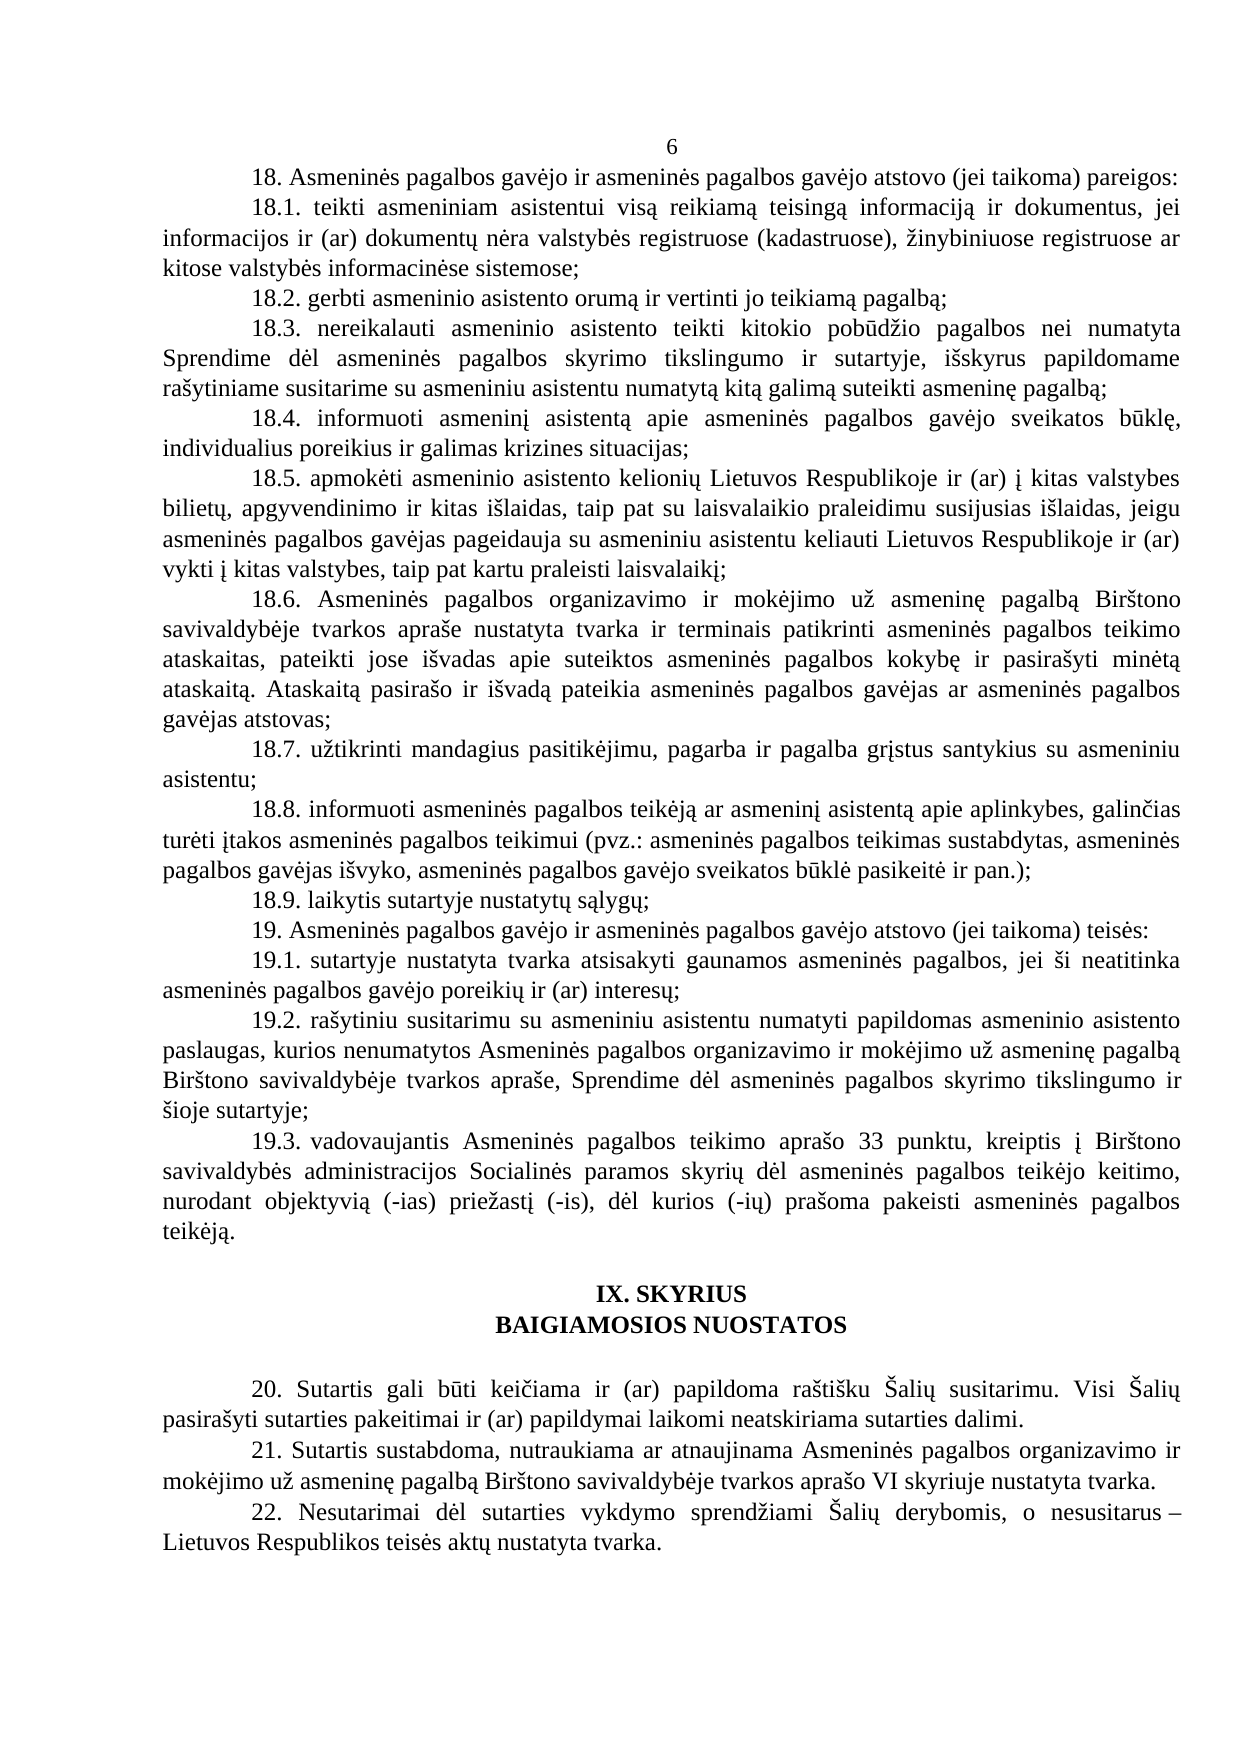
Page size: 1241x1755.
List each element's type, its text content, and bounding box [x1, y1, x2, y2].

text 19.3. vadovaujantis Asmeninės pagalbos teikimo aprašo 33 punktu, kreiptis į Birštono savivaldybės administracijos Socialinės paramos skyrių dėl asmeninės pagalbos teikėjo keitimo, nurodant objektyvią (-ias) priežastį (-is), dėl kurios (-ių) prašoma pakeisti asmeninės pagalbos teikėją. [162, 1126, 1181, 1245]
text 19. Asmeninės pagalbos gavėjo ir asmeninės pagalbos gavėjo atstovo (jei taikoma) teisės: [162, 915, 1181, 944]
text 18.8. informuoti asmeninės pagalbos teikėją ar asmeninį asistentą apie aplinkybes, galinčias turėti įtakos asmeninės pagalbos teikimui (pvz.: asmeninės pagalbos teikimas sustabdytas, asmeninės pagalbos gavėjas išvyko, asmeninės pagalbos gavėjo sveikatos būklė pasikeitė ir pan.); [162, 794, 1181, 883]
text 19.1. sutartyje nustatyta tvarka atsisakyti gaunamos asmeninės pagalbos, jei ši neatitinka asmeninės pagalbos gavėjo poreikių ir (ar) interesų; [162, 945, 1181, 1004]
text 18.9. laikytis sutartyje nustatytų sąlygų; [162, 885, 1181, 914]
text 22. Nesutarimai dėl sutarties vykdymo sprendžiami Šalių derybomis, o nesusitarus – Lietuvos Respublikos teisės aktų nustatyta tvarka. [162, 1497, 1181, 1556]
text 18.4. informuoti asmeninį asistentą apie asmeninės pagalbos gavėjo sveikatos būklę, individualius poreikius ir galimas krizines situacijas; [162, 403, 1181, 462]
text 19.2. rašytiniu susitarimu su asmeniniu asistentu numatyti papildomas asmeninio asistento paslaugas, kurios nenumatytos Asmeninės pagalbos organizavimo ir mokėjimo už asmeninę pagalbą Birštono savivaldybėje tvarkos apraše, Sprendime dėl asmeninės pagalbos skyrimo tikslingumo ir šioje sutartyje; [162, 1005, 1181, 1124]
text 20. Sutartis gali būti keičiama ir (ar) papildoma raštišku Šalių susitarimu. Visi Šalių pasirašyti sutarties pakeitimai ir (ar) papildymai laikomi neatskiriama sutarties dalimi. [162, 1374, 1181, 1433]
text 18.5. apmokėti asmeninio asistento kelionių Lietuvos Respublikoje ir (ar) į kitas valstybes bilietų, apgyvendinimo ir kitas išlaidas, taip pat su laisvalaikio praleidimu susijusias išlaidas, jeigu asmeninės pagalbos gavėjas pageidauja su asmeniniu asistentu keliauti Lietuvos Respublikoje ir (ar) vykti į kitas valstybes, taip pat kartu praleisti laisvalaikį; [162, 463, 1181, 582]
text 18.3. nereikalauti asmeninio asistento teikti kitokio pobūdžio pagalbos nei numatyta Sprendime dėl asmeninės pagalbos skyrimo tikslingumo ir sutartyje, išskyrus papildomame rašytiniame susitarime su asmeniniu asistentu numatytą kitą galimą suteikti asmeninę pagalbą; [162, 313, 1181, 402]
text IX. SKYRIUS [161, 1279, 1181, 1308]
text 18. Asmeninės pagalbos gavėjo ir asmeninės pagalbos gavėjo atstovo (jei taikoma) pareigos: [162, 162, 1181, 191]
text 18.1. teikti asmeniniam asistentui visą reikiamą teisingą informaciją ir dokumentus, jei informacijos ir (ar) dokumentų nėra valstybės registruose (kadastruose), žinybiniuose registruose ar kitose valstybės informacinėse sistemose; [162, 192, 1181, 281]
text 18.7. užtikrinti mandagius pasitikėjimu, pagarba ir pagalba grįstus santykius su asmeniniu asistentu; [162, 734, 1181, 793]
text BAIGIAMOSIOS NUOSTATOS [161, 1310, 1181, 1339]
text 18.2. gerbti asmeninio asistento orumą ir vertinti jo teikiamą pagalbą; [162, 283, 1181, 312]
text 18.6. Asmeninės pagalbos organizavimo ir mokėjimo už asmeninę pagalbą Birštono savivaldybėje tvarkos apraše nustatyta tvarka ir terminais patikrinti asmeninės pagalbos teikimo ataskaitas, pateikti jose išvadas apie suteiktos asmeninės pagalbos kokybę ir pasirašyti minėtą ataskaitą. Ataskaitą pasirašo ir išvadą pateikia asmeninės pagalbos gavėjas ar asmeninės pagalbos gavėjas atstovas; [162, 584, 1181, 733]
text 21. Sutartis sustabdoma, nutraukiama ar atnaujinama Asmeninės pagalbos organizavimo ir mokėjimo už asmeninę pagalbą Birštono savivaldybėje tvarkos aprašo VI skyriuje nustatyta tvarka. [162, 1435, 1181, 1494]
